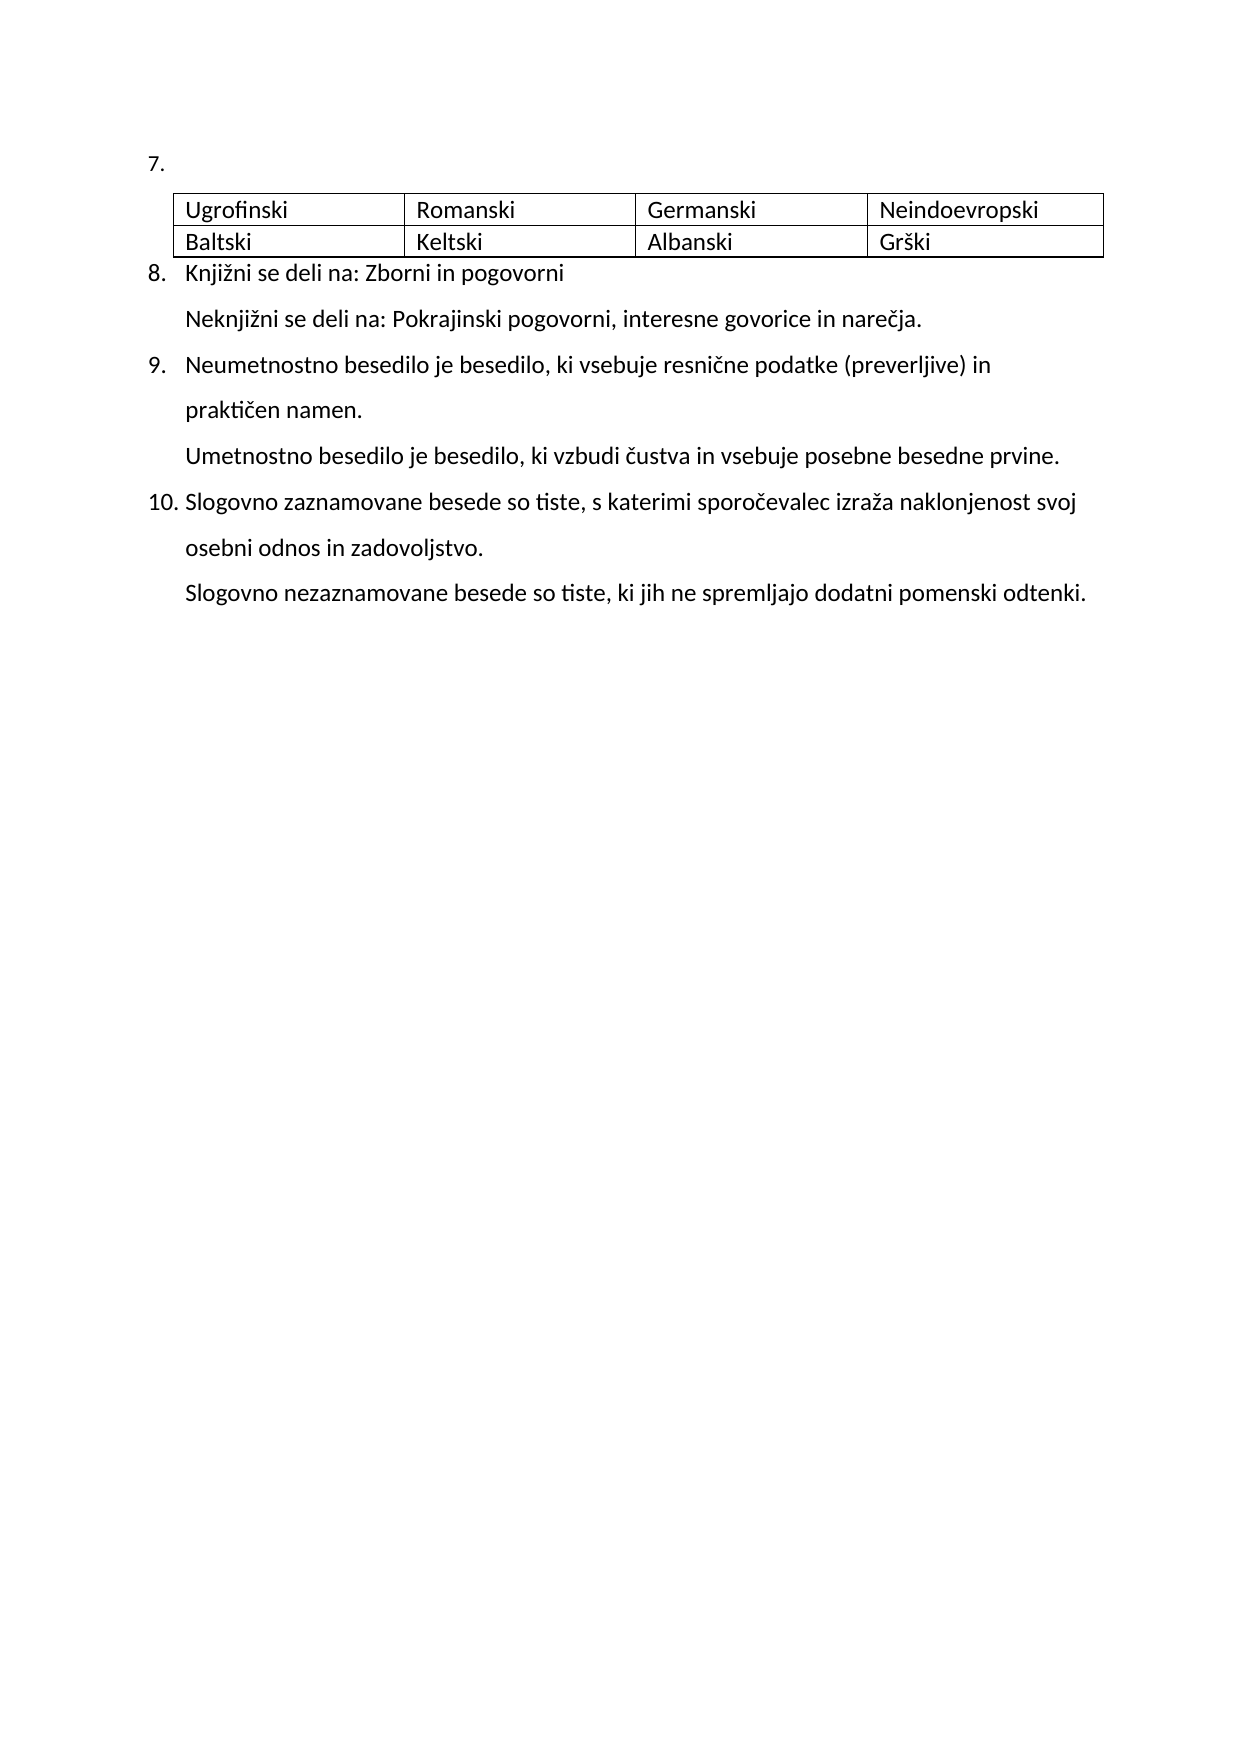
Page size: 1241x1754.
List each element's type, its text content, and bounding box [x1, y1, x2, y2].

table_header Romanski [405, 194, 635, 225]
table_cell Grški [868, 226, 1103, 256]
table_cell Keltski [405, 226, 635, 256]
list Knjižni se deli na: Zborni in pogovorni Neknjižni se deli na: Pokrajinski pogovorni, interesne govorice in narečja. [148, 257, 1093, 334]
table_header Germanski [636, 194, 867, 225]
table_cell Albanski [636, 226, 867, 256]
table_cell Baltski [174, 226, 404, 256]
list Neumetnostno besedilo je besedilo, ki vsebuje resnične podatke (preverljive) in praktičen namen. Umetnostno besedilo je besedilo, ki vzbudi čustva in vsebuje posebne besedne prvine. [148, 349, 1093, 471]
table_header Ugrofinski [174, 194, 404, 225]
list Slogovno zaznamovane besede so tiste, s katerimi sporočevalec izraža naklonjenost svoj osebni odnos in zadovoljstvo. Slogovno nezaznamovane besede so tiste, ki jih ne spremljajo dodatni pomenski odtenki. [148, 486, 1093, 608]
table_header Neindoevropski [868, 194, 1103, 225]
